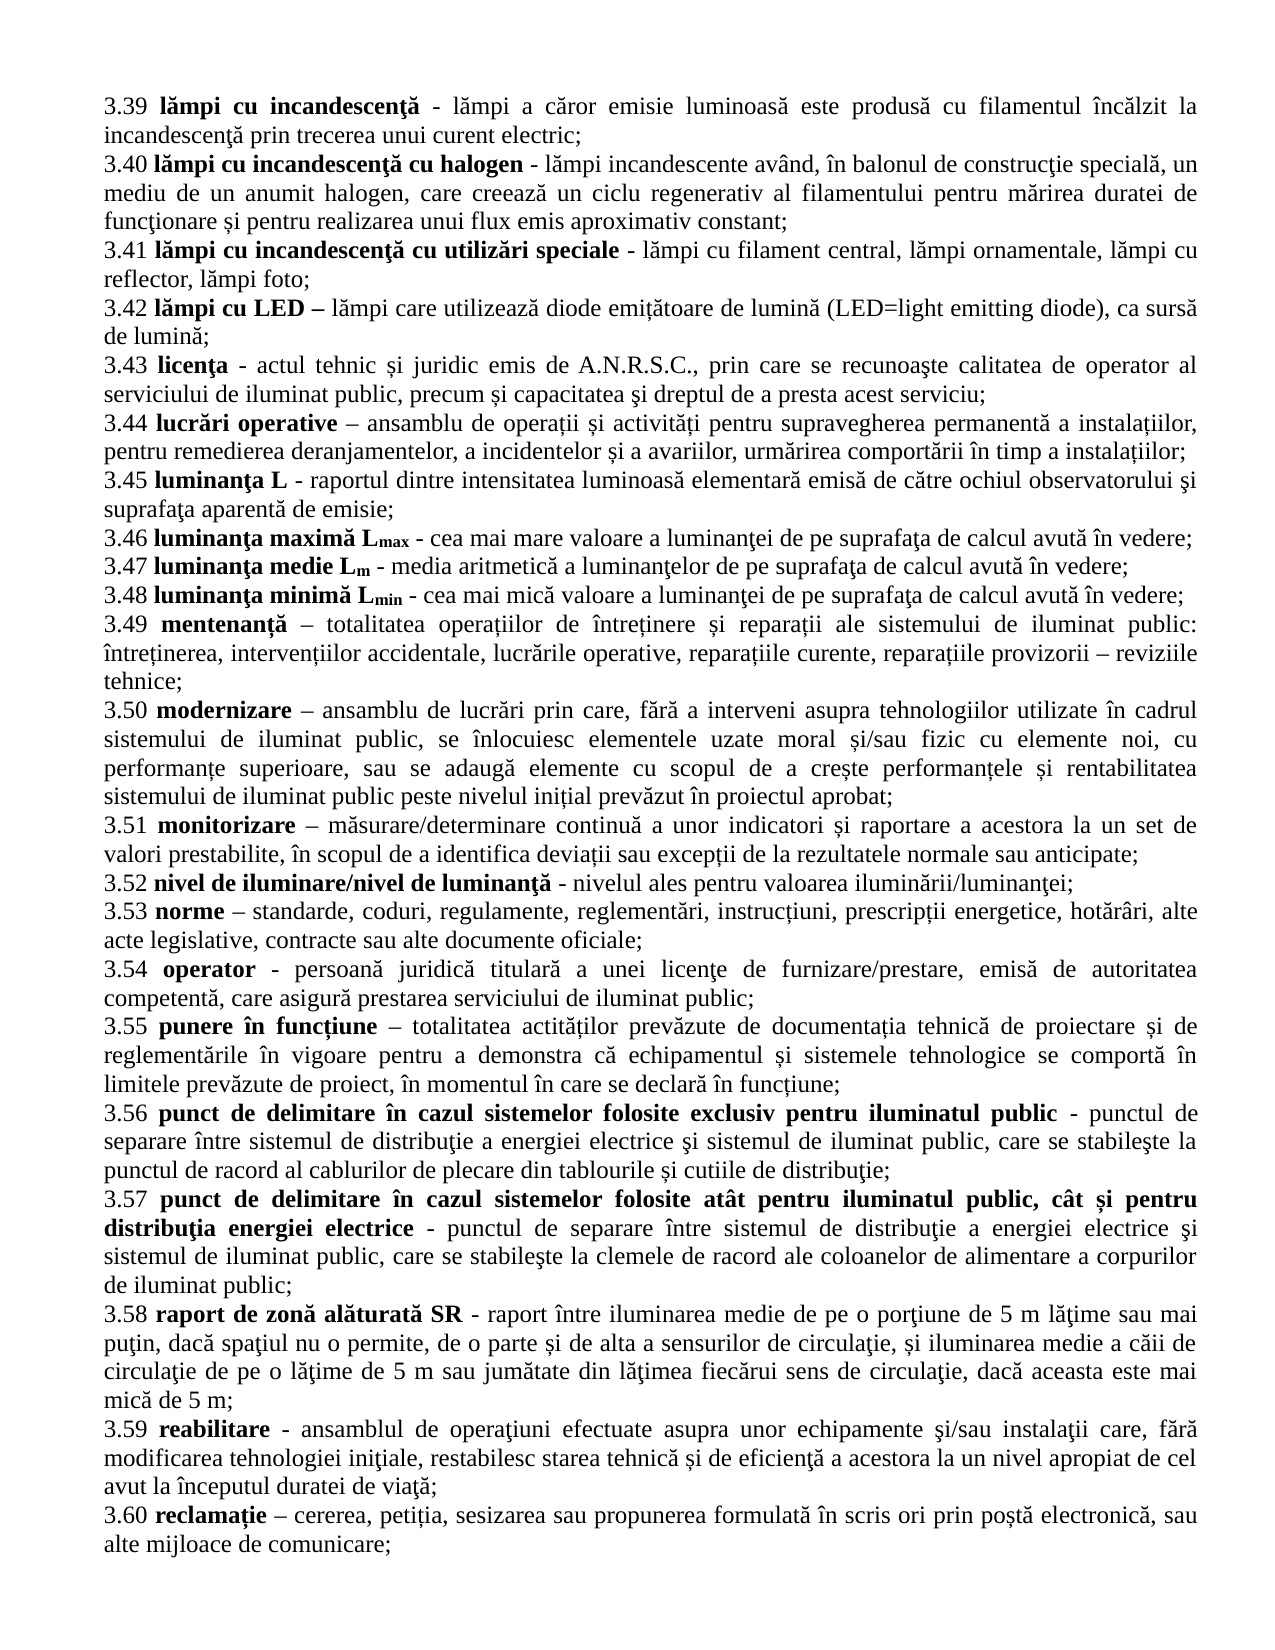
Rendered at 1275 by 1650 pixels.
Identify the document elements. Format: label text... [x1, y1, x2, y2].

text 3.42 lămpi cu LED – lămpi care utilizează diode emițătoare de lumină (LED=light emitting diode), ca sursă de lumină; [103, 293, 1198, 350]
text 3.49 mentenanță – totalitatea operațiilor de întreținere și reparații ale sistemului de iluminat public: întreținerea, intervențiilor accidentale, lucrările operative, reparațiile curente, reparațiile provizorii – reviziile tehnice; [103, 609, 1198, 695]
text 3.39 lămpi cu incandescenţă - lămpi a căror emisie luminoasă este produsă cu filamentul încălzit la incandescenţă prin trecerea unui curent electric; [103, 91, 1198, 149]
text 3.47 luminanţa medie Lm - media aritmetică a luminanţelor de pe suprafaţa de calcul avută în vedere; [103, 551, 1198, 580]
text 3.51 monitorizare – măsurare/determinare continuă a unor indicatori și raportare a acestora la un set de valori prestabilite, în scopul de a identifica deviații sau excepții de la rezultatele normale sau anticipate; [103, 810, 1198, 868]
text 3.55 punere în funcțiune – totalitatea actităților prevăzute de documentația tehnică de proiectare și de reglementările în vigoare pentru a demonstra că echipamentul și sistemele tehnologice se comportă în limitele prevăzute de proiect, în momentul în care se declară în funcțiune; [103, 1011, 1198, 1098]
text 3.59 reabilitare - ansamblul de operaţiuni efectuate asupra unor echipamente şi/sau instalaţii care, fără modificarea tehnologiei iniţiale, restabilesc starea tehnică și de eficienţă a acestora la un nivel apropiat de cel avut la începutul duratei de viaţă; [103, 1414, 1198, 1500]
text 3.60 reclamație – cererea, petiția, sesizarea sau propunerea formulată în scris ori prin poștă electronică, sau alte mijloace de comunicare; [103, 1500, 1198, 1558]
text 3.57 punct de delimitare în cazul sistemelor folosite atât pentru iluminatul public, cât și pentru distribuţia energiei electrice - punctul de separare între sistemul de distribuţie a energiei electrice şi sistemul de iluminat public, care se stabileşte la clemele de racord ale coloanelor de alimentare a corpurilor de iluminat public; [103, 1184, 1198, 1299]
text 3.53 norme – standarde, coduri, regulamente, reglementări, instrucțiuni, prescripții energetice, hotărâri, alte acte legislative, contracte sau alte documente oficiale; [103, 896, 1198, 954]
text 3.43 licenţa - actul tehnic și juridic emis de A.N.R.S.C., prin care se recunoaşte calitatea de operator al serviciului de iluminat public, precum și capacitatea şi dreptul de a presta acest serviciu; [103, 350, 1198, 408]
text 3.40 lămpi cu incandescenţă cu halogen - lămpi incandescente având, în balonul de construcţie specială, un mediu de un anumit halogen, care creează un ciclu regenerativ al filamentului pentru mărirea duratei de funcţionare și pentru realizarea unui flux emis aproximativ constant; [103, 149, 1198, 235]
text 3.48 luminanţa minimă Lmin - cea mai mică valoare a luminanţei de pe suprafaţa de calcul avută în vedere; [103, 580, 1198, 609]
text 3.41 lămpi cu incandescenţă cu utilizări speciale - lămpi cu filament central, lămpi ornamentale, lămpi cu reflector, lămpi foto; [103, 235, 1198, 293]
text 3.46 luminanţa maximă Lmax - cea mai mare valoare a luminanţei de pe suprafaţa de calcul avută în vedere; [103, 523, 1198, 551]
text 3.58 raport de zonă alăturată SR - raport între iluminarea medie de pe o porţiune de 5 m lăţime sau mai puţin, dacă spaţiul nu o permite, de o parte și de alta a sensurilor de circulaţie, și iluminarea medie a căii de circulaţie de pe o lăţime de 5 m sau jumătate din lăţimea fiecărui sens de circulaţie, dacă aceasta este mai mică de 5 m; [103, 1299, 1198, 1414]
text 3.56 punct de delimitare în cazul sistemelor folosite exclusiv pentru iluminatul public - punctul de separare între sistemul de distribuţie a energiei electrice şi sistemul de iluminat public, care se stabileşte la punctul de racord al cablurilor de plecare din tablourile și cutiile de distribuţie; [103, 1098, 1198, 1184]
text 3.54 operator - persoană juridică titulară a unei licenţe de furnizare/prestare, emisă de autoritatea competentă, care asigură prestarea serviciului de iluminat public; [103, 954, 1198, 1011]
text 3.45 luminanţa L - raportul dintre intensitatea luminoasă elementară emisă de către ochiul observatorului şi suprafaţa aparentă de emisie; [103, 465, 1198, 523]
text 3.52 nivel de iluminare/nivel de luminanţă - nivelul ales pentru valoarea iluminării/luminanţei; [103, 868, 1198, 896]
text 3.44 lucrări operative – ansamblu de operații și activități pentru supravegherea permanentă a instalațiilor, pentru remedierea deranjamentelor, a incidentelor și a avariilor, urmărirea comportării în timp a instalațiilor; [103, 408, 1198, 465]
text 3.50 modernizare – ansamblu de lucrări prin care, fără a interveni asupra tehnologiilor utilizate în cadrul sistemului de iluminat public, se înlocuiesc elementele uzate moral și/sau fizic cu elemente noi, cu performanțe superioare, sau se adaugă elemente cu scopul de a crește performanțele și rentabilitatea sistemului de iluminat public peste nivelul inițial prevăzut în proiectul aprobat; [103, 695, 1198, 810]
